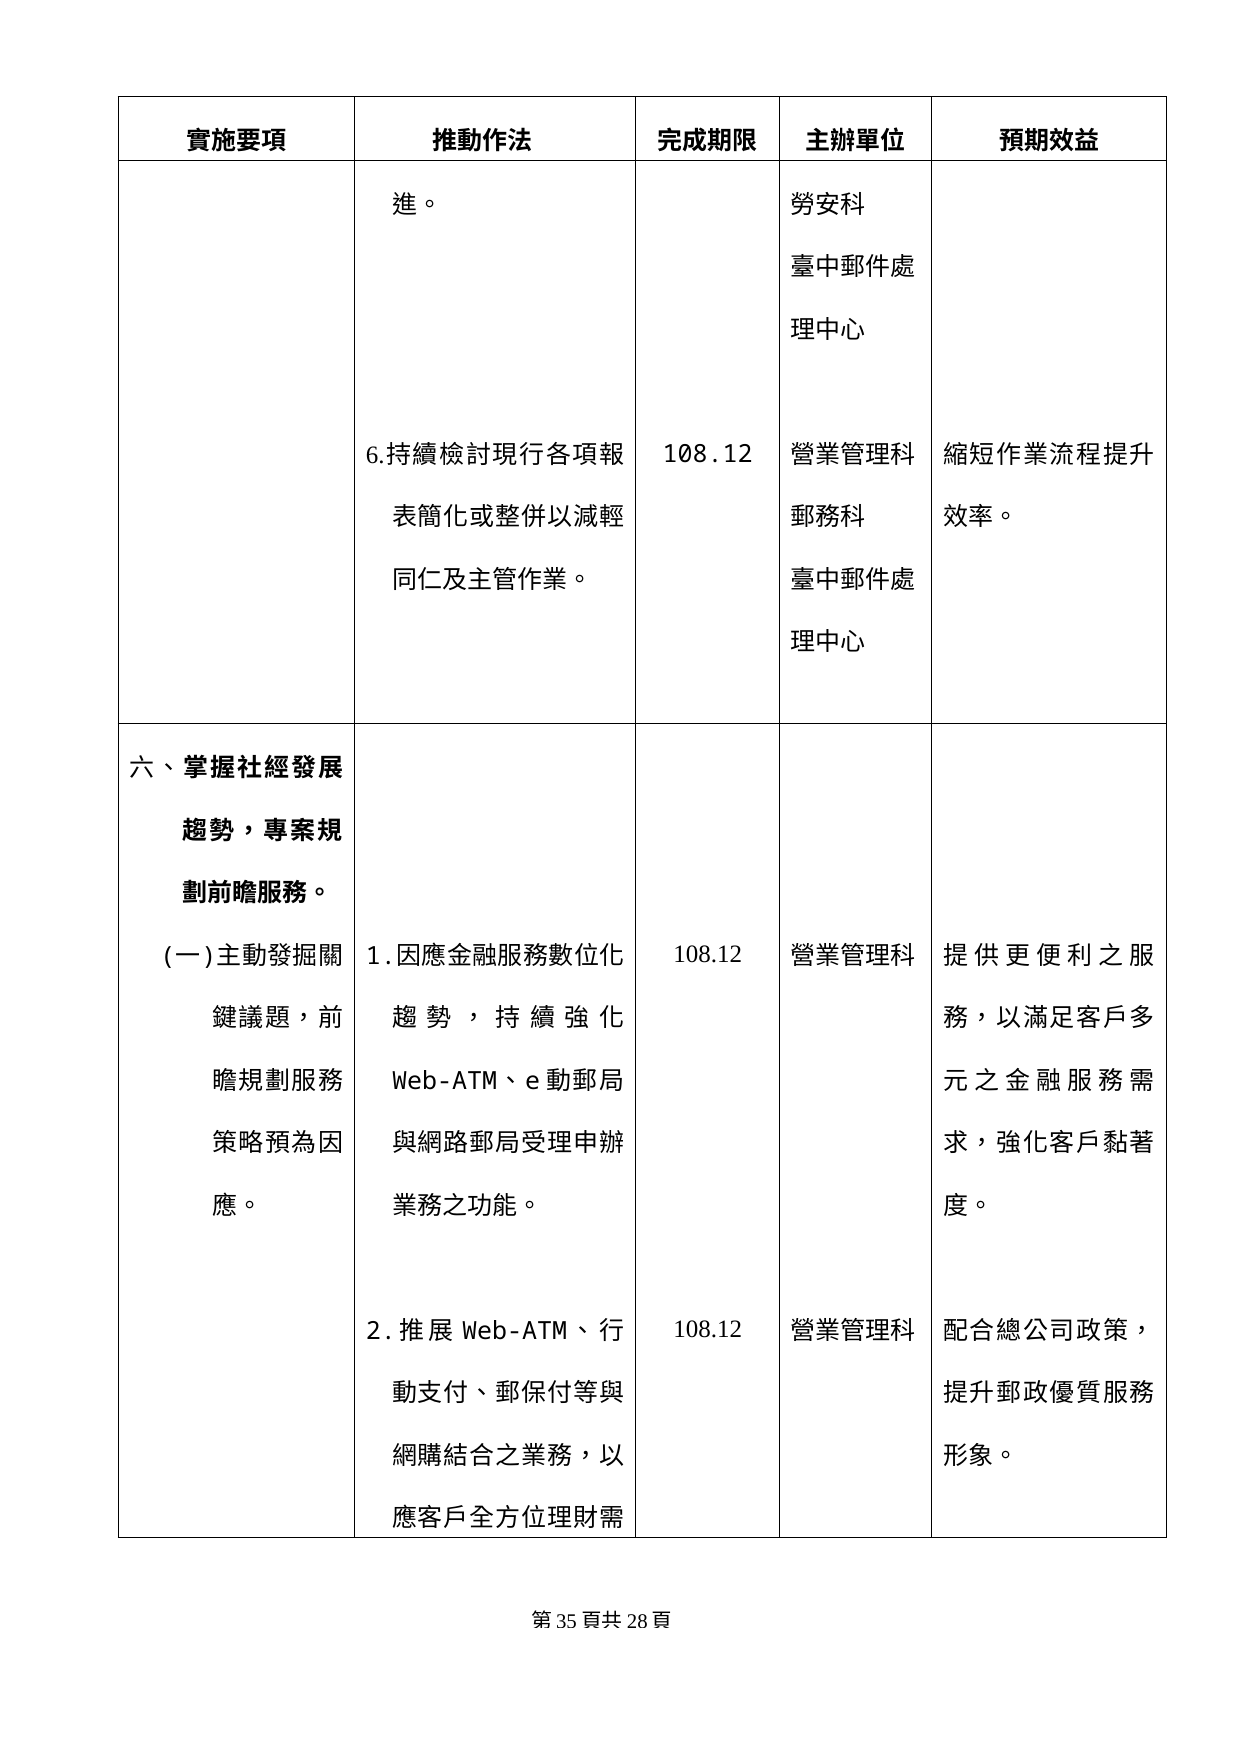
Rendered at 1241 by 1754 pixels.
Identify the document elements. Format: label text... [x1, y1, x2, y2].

table_header 完成期限 [636, 97, 779, 160]
table_header 推動作法 [355, 97, 635, 160]
table_cell 108.12 [636, 161, 779, 723]
table_cell 提供更便利之服務，以滿足客戶多元之金融服務需求，強化客戶黏著度。 配合總公司政策，提升郵政優質服務形象。 [932, 724, 1166, 1537]
table_cell 勞安科 臺中郵件處理中心 營業管理科 郵務科 臺中郵件處理中心 [780, 161, 931, 723]
table_cell 營業管理科 營業管理科 [780, 724, 931, 1537]
table_cell 縮短作業流程提升效率。 [932, 161, 1166, 723]
table_cell [119, 161, 354, 723]
table_cell 六、掌握社經發展趨勢，專案規劃前瞻服務。 (一)主動發掘關鍵議題，前瞻規劃服務策略預為因應。 [119, 724, 354, 1537]
table_header 主辦單位 [780, 97, 931, 160]
table_header 實施要項 [119, 97, 354, 160]
table_cell 108.12 108.12 [636, 724, 779, 1537]
table_cell 1.因應金融服務數位化趨勢，持續強化Web-ATM、e動郵局與網路郵局受理申辦業務之功能。 2.推展Web-ATM、行動支付、郵保付等與網購結合之業務，以應客戶全方位理財需 [355, 724, 635, 1537]
table_header 預期效益 [932, 97, 1166, 160]
table_cell 進。 6.持續檢討現行各項報表簡化或整併以減輕同仁及主管作業。 [355, 161, 635, 723]
